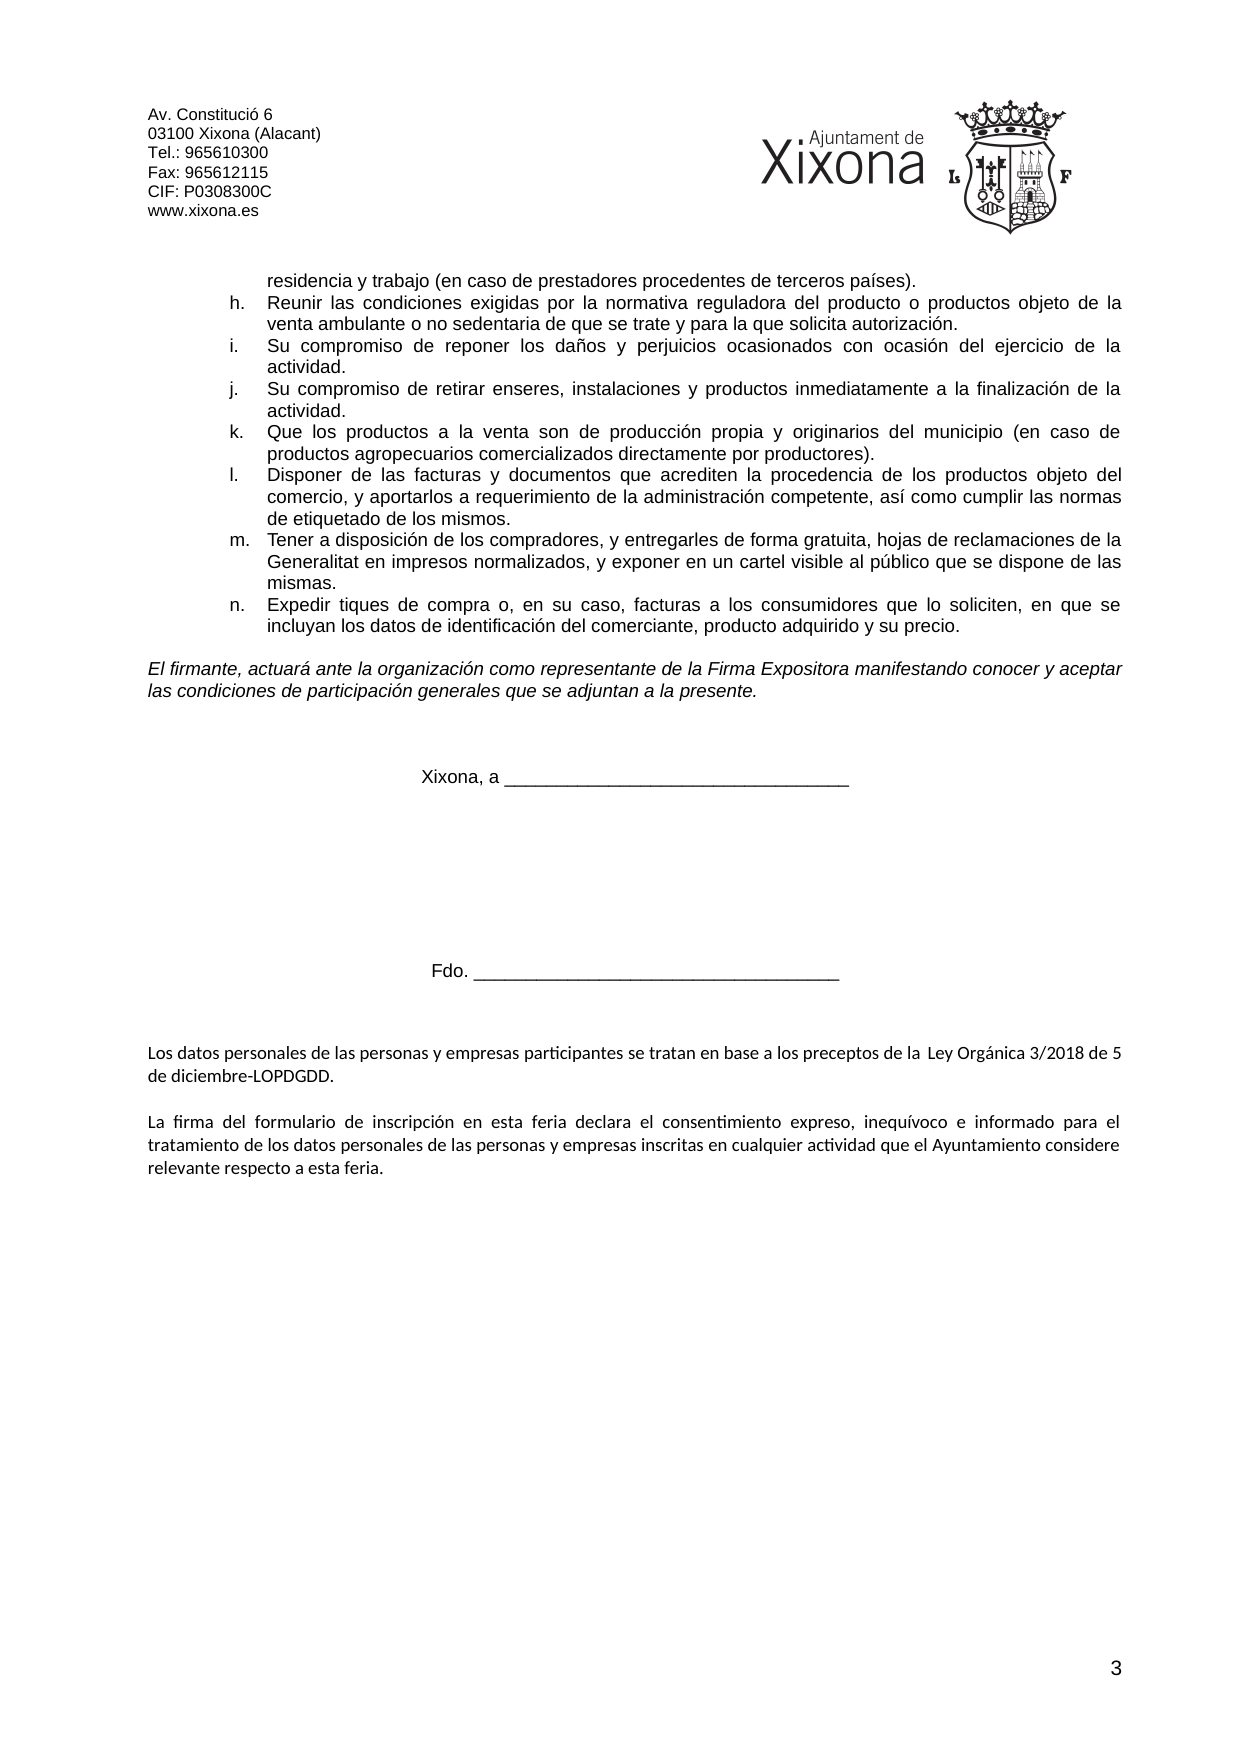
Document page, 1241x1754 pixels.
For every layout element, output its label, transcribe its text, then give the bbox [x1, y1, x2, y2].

text Xixona, a _________________________________ [148, 766, 1122, 788]
list Tener a disposición de los compradores, y entregarles de forma gratuita, hojas de reclamaciones de la Generalitat en impresos normalizados, y exponer en un cartel visible al público que se dispone de las mismas. [229, 529, 1122, 593]
list Que los productos a la venta son de producción propia y originarios del municipio (en caso de productos agropecuarios comercializados directamente por productores). [229, 421, 1122, 464]
text La firma del formulario de inscripción en esta feria declara el consentimiento expreso, inequívoco e informado para el tratamiento de los datos personales de las personas y empresas inscritas en cualquier actividad que el Ayuntamiento considere relevante respecto a esta feria. [148, 1110, 1122, 1179]
list Expedir tiques de compra o, en su caso, facturas a los consumidores que lo soliciten, en que se incluyan los datos de identificación del comerciante, producto adquirido y su precio. [229, 593, 1122, 637]
list Su compromiso de retirar enseres, instalaciones y productos inmediatamente a la finalización de la actividad. [229, 378, 1122, 421]
text El firmante, actuará ante la organización como representante de la Firma Expositora manifestando conocer y aceptar las condiciones de participación generales que se adjuntan a la presente. [148, 658, 1122, 701]
picture [746, 73, 1101, 251]
list Disponer de las facturas y documentos que acrediten la procedencia de los productos objeto del comercio, y aportarlos a requerimiento de la administración competente, así como cumplir las normas de etiquetado de los mismos. [229, 464, 1122, 529]
text Fdo. ___________________________________ [148, 960, 1122, 982]
list Reunir las condiciones exigidas por la normativa reguladora del producto o productos objeto de la venta ambulante o no sedentaria de que se trate y para la que solicita autorización. [229, 292, 1122, 335]
text Los datos personales de las personas y empresas participantes se tratan en base a los preceptos de la Ley Orgánica 3/2018 de 5 de diciembre-LOPDGDD. [148, 1042, 1122, 1087]
list Su compromiso de reponer los daños y perjuicios ocasionados con ocasión del ejercicio de la actividad. [229, 335, 1122, 378]
list residencia y trabajo (en caso de prestadores procedentes de terceros países). [229, 270, 1122, 292]
